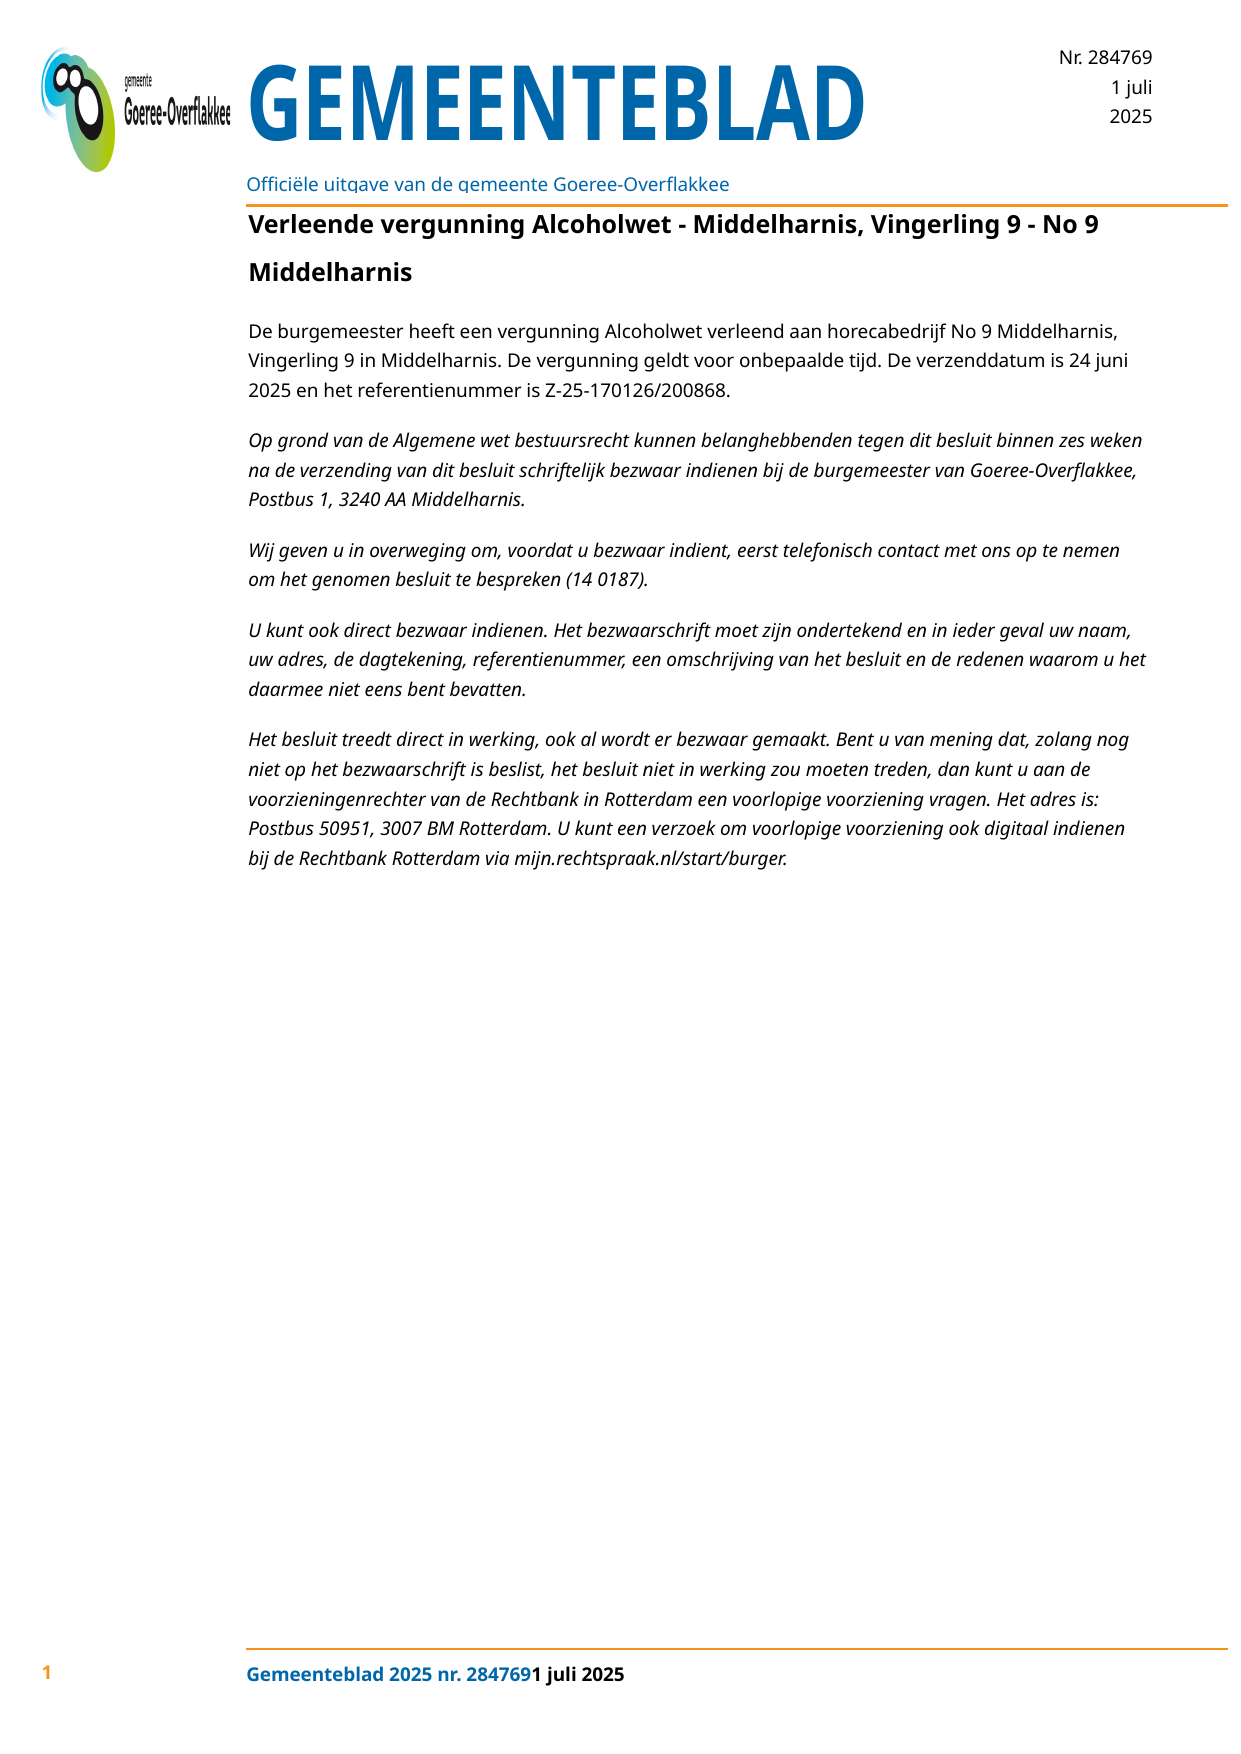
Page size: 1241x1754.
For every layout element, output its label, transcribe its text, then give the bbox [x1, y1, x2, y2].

text Het besluit treedt direct in werking, ook al wordt er bezwaar gemaakt. Bent u van mening dat, zolang nog niet op het bezwaarschrift is beslist, het besluit niet in werking zou moeten treden, dan kunt u aan de voorzieningenrechter van de Rechtbank in Rotterdam een voorlopige voorziening vragen. Het adres is: Postbus 50951, 3007 BM Rotterdam. U kunt een verzoek om voorlopige voorziening ook digitaal indienen bij de Rechtbank Rotterdam via mijn.rechtspraak.nl/start/burger. [248, 727, 1152, 871]
text Wij geven u in overweging om, voordat u bezwaar indient, eerst telefonisch contact met ons op te nemen om het genomen besluit te bespreken (14 0187). [248, 537, 1152, 592]
text Op grond van de Algemene wet bestuursrecht kunnen belanghebbenden tegen dit besluit binnen zes weken na de verzending van dit besluit schriftelijk bezwaar indienen bij de burgemeester van Goeree-Overflakkee, Postbus 1, 3240 AA Middelharnis. [248, 427, 1152, 512]
picture [41, 47, 231, 172]
text Verleende vergunning Alcoholwet - Middelharnis, Vingerling 9 - No 9 Middelharnis [248, 207, 1152, 288]
text De burgemeester heeft een vergunning Alcoholwet verleend aan horecabedrijf No 9 Middelharnis, Vingerling 9 in Middelharnis. De vergunning geldt voor onbepaalde tijd. De verzenddatum is 24 juni 2025 en het referentienummer is Z-25-170126/200868. [248, 318, 1152, 403]
text U kunt ook direct bezwaar indienen. Het bezwaarschrift moet zijn ondertekend en in ieder geval uw naam, uw adres, de dagtekening, referentienummer, een omschrijving van het besluit en de redenen waarom u het daarmee niet eens bent bevatten. [248, 617, 1152, 702]
